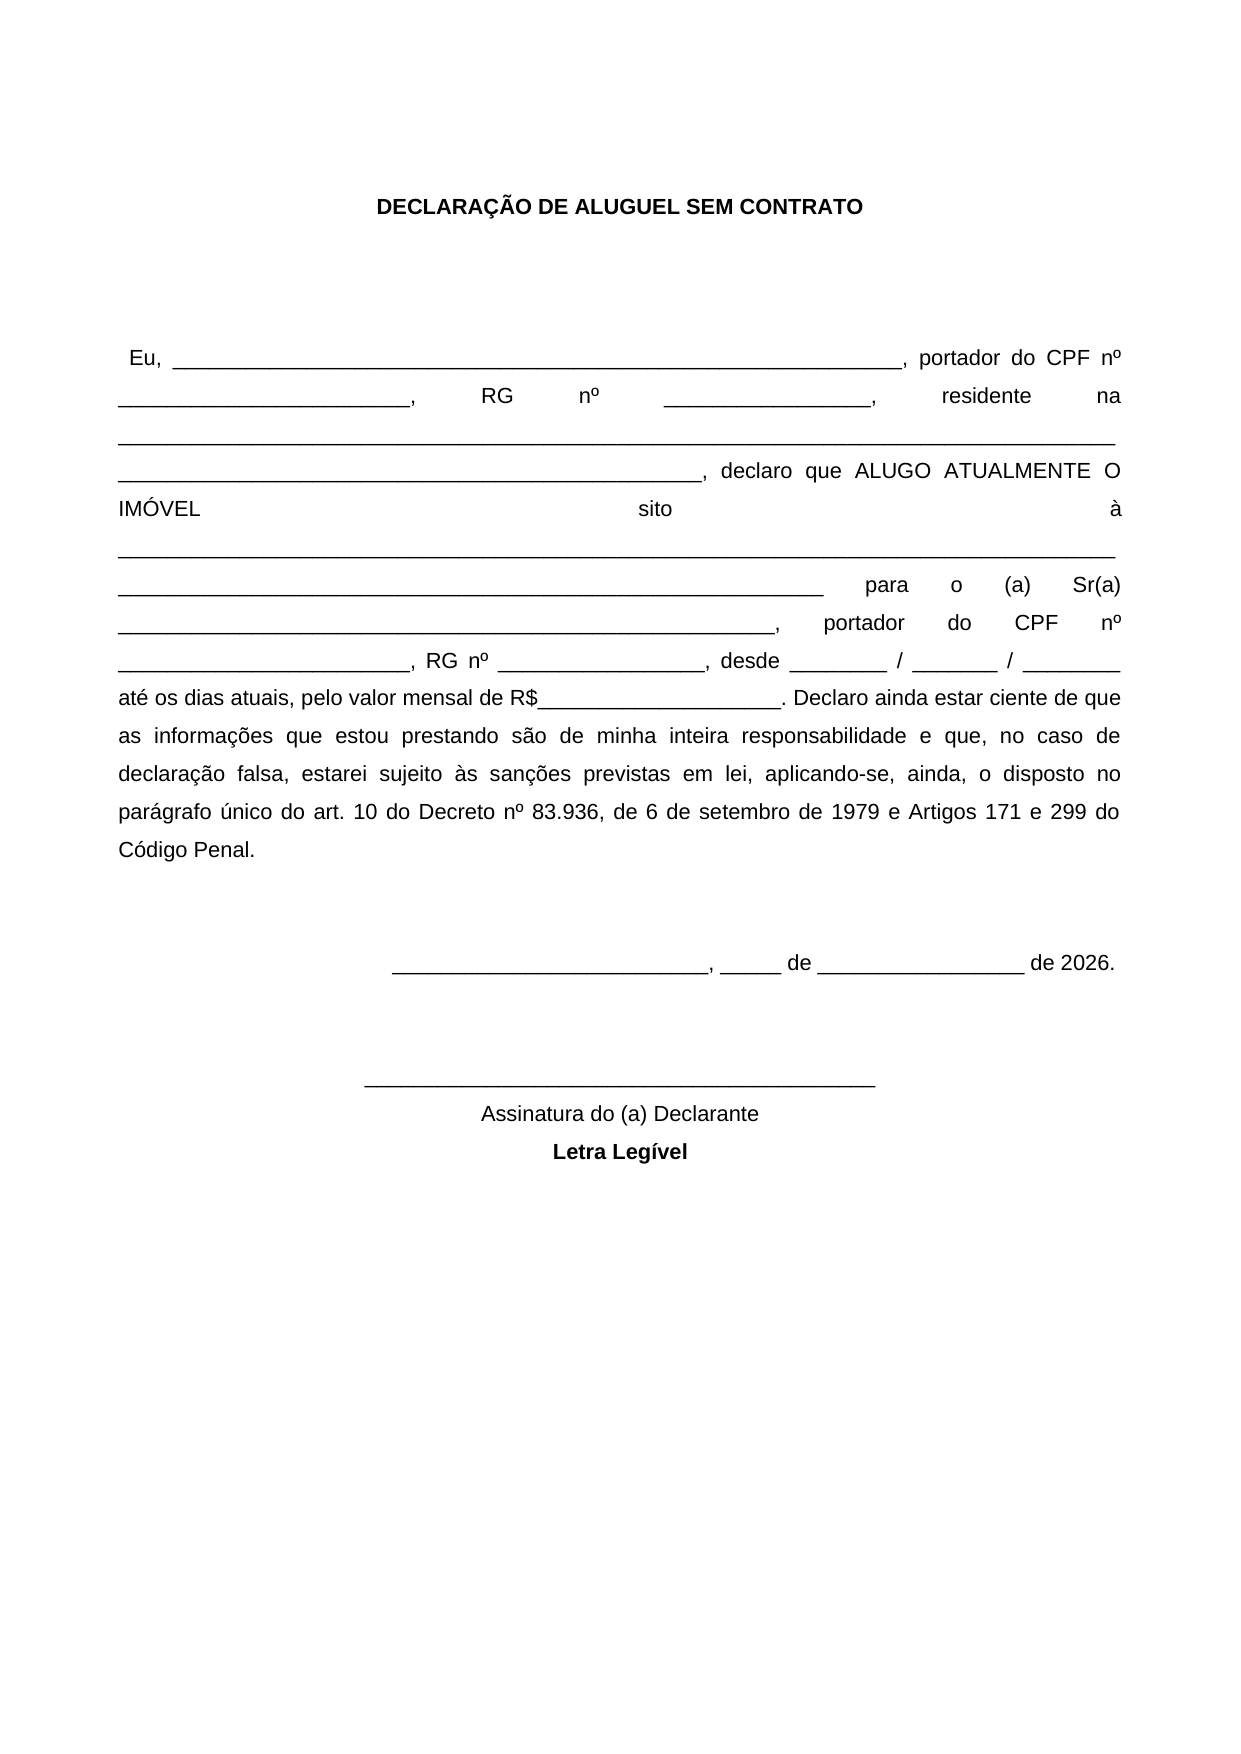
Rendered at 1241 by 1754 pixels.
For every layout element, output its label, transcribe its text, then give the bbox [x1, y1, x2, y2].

text Letra Legível [118, 1139, 1122, 1164]
text DECLARAÇÃO DE ALUGUEL SEM CONTRATO [118, 194, 1122, 219]
text __________________________, _____ de _________________ de 2026. [118, 950, 1122, 975]
text Eu, ____________________________________________________________, portador do CPF nº ________________________, RG nº _________________, residente na __________________________________________________________________________________ ________________________________________________, declaro que ALUGO ATUALMENTE O IMÓVEL sito à __________________________________________________________________________________ __________________________________________________________ para o (a) Sr(a) ______________________________________________________, portador do CPF nº ________________________, RG nº _________________, desde ________ / _______ / ________ até os dias atuais, pelo valor mensal de R$____________________. Declaro ainda estar ciente de que as informações que estou prestando são de minha inteira responsabilidade e que, no caso de declaração falsa, estarei sujeito às sanções previstas em lei, aplicando-se, ainda, o disposto no parágrafo único do art. 10 do Decreto nº 83.936, de 6 de setembro de 1979 e Artigos 171 e 299 do Código Penal. [118, 345, 1122, 862]
text __________________________________________ [118, 1063, 1122, 1089]
text Assinatura do (a) Declarante [118, 1101, 1122, 1126]
